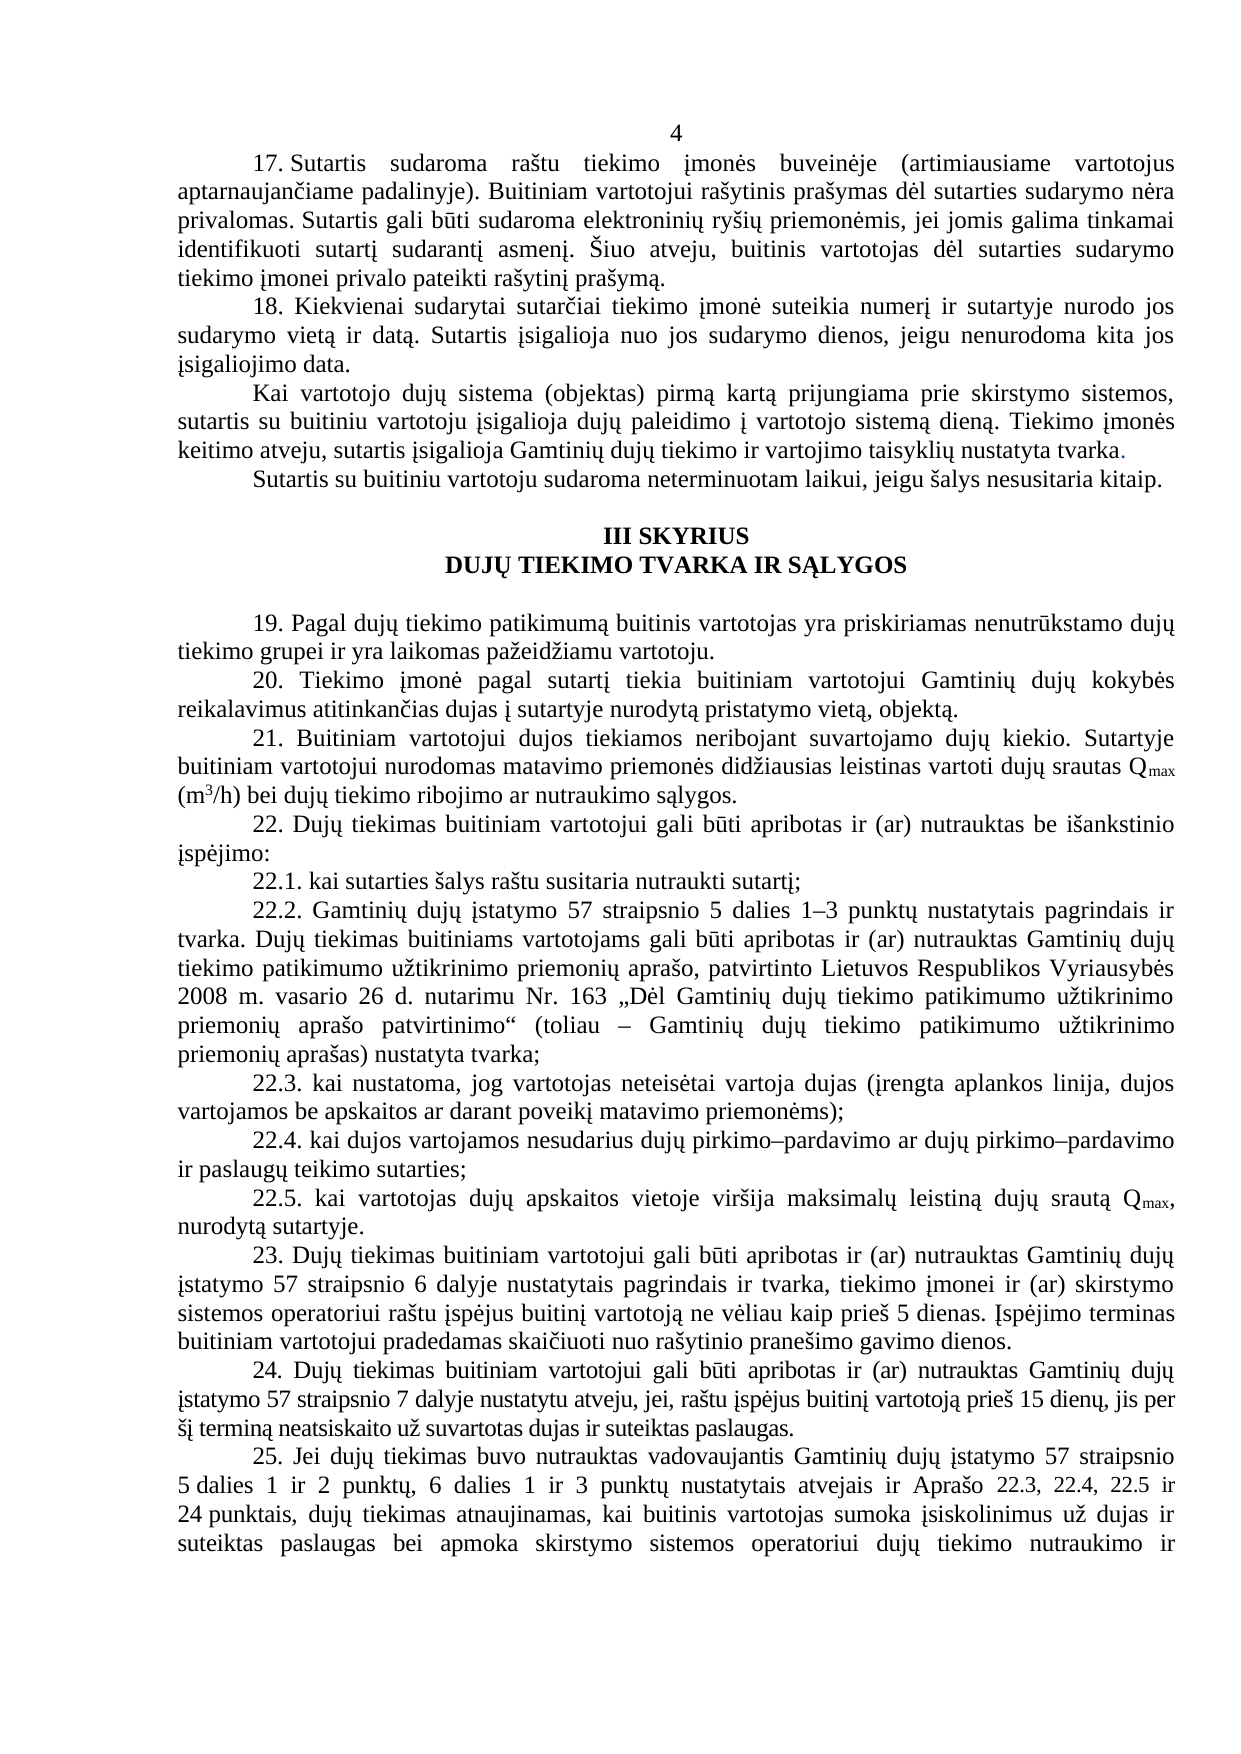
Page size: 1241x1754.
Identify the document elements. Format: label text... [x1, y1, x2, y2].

text 24. Dujų tiekimas buitiniam vartotojui gali būti apribotas ir (ar) nutrauktas Gamtinių dujų įstatymo 57 straipsnio 7 dalyje nustatytu atveju, jei, raštu įspėjus buitinį vartotoją prieš 15 dienų, jis per šį terminą neatsiskaito už suvartotas dujas ir suteiktas paslaugas. [177, 1355, 1175, 1441]
text 22.3. kai nustatoma, jog vartotojas neteisėtai vartoja dujas (įrengta aplankos linija, dujos vartojamos be apskaitos ar darant poveikį matavimo priemonėms); [177, 1068, 1175, 1125]
text 22.1. kai sutarties šalys raštu susitaria nutraukti sutartį; [177, 866, 1175, 895]
text Sutartis su buitiniu vartotoju sudaroma neterminuotam laikui, jeigu šalys nesusitaria kitaip. [177, 464, 1175, 493]
text 22.2. Gamtinių dujų įstatymo 57 straipsnio 5 dalies 1–3 punktų nustatytais pagrindais ir tvarka. Dujų tiekimas buitiniams vartotojams gali būti apribotas ir (ar) nutrauktas Gamtinių dujų tiekimo patikimumo užtikrinimo priemonių aprašo, patvirtinto Lietuvos Respublikos Vyriausybės 2008 m. vasario 26 d. nutarimu Nr. 163 „Dėl Gamtinių dujų tiekimo patikimumo užtikrinimo priemonių aprašo patvirtinimo“ (toliau – Gamtinių dujų tiekimo patikimumo užtikrinimo priemonių aprašas) nustatyta tvarka; [177, 895, 1175, 1068]
text 22. Dujų tiekimas buitiniam vartotojui gali būti apribotas ir (ar) nutrauktas be išankstinio įspėjimo: [177, 809, 1175, 866]
text 20. Tiekimo įmonė pagal sutartį tiekia buitiniam vartotojui Gamtinių dujų kokybės reikalavimus atitinkančias dujas į sutartyje nurodytą pristatymo vietą, objektą. [177, 665, 1175, 723]
text 19. Pagal dujų tiekimo patikimumą buitinis vartotojas yra priskiriamas nenutrūkstamo dujų tiekimo grupei ir yra laikomas pažeidžiamu vartotoju. [177, 608, 1175, 665]
text III SKYRIUS [177, 521, 1175, 550]
text 22.5. kai vartotojas dujų apskaitos vietoje viršija maksimalų leistiną dujų srautą Qmax, nurodytą sutartyje. [177, 1183, 1175, 1240]
text 17. Sutartis sudaroma raštu tiekimo įmonės buveinėje (artimiausiame vartotojus aptarnaujančiame padalinyje). Buitiniam vartotojui rašytinis prašymas dėl sutarties sudarymo nėra privalomas. Sutartis gali būti sudaroma elektroninių ryšių priemonėmis, jei jomis galima tinkamai identifikuoti sutartį sudarantį asmenį. Šiuo atveju, buitinis vartotojas dėl sutarties sudarymo tiekimo įmonei privalo pateikti rašytinį prašymą. [177, 148, 1175, 291]
text 22.4. kai dujos vartojamos nesudarius dujų pirkimo–pardavimo ar dujų pirkimo–pardavimo ir paslaugų teikimo sutarties; [177, 1125, 1175, 1183]
text 23. Dujų tiekimas buitiniam vartotojui gali būti apribotas ir (ar) nutrauktas Gamtinių dujų įstatymo 57 straipsnio 6 dalyje nustatytais pagrindais ir tvarka, tiekimo įmonei ir (ar) skirstymo sistemos operatoriui raštu įspėjus buitinį vartotoją ne vėliau kaip prieš 5 dienas. Įspėjimo terminas buitiniam vartotojui pradedamas skaičiuoti nuo rašytinio pranešimo gavimo dienos. [177, 1240, 1175, 1355]
text 18. Kiekvienai sudarytai sutarčiai tiekimo įmonė suteikia numerį ir sutartyje nurodo jos sudarymo vietą ir datą. Sutartis įsigalioja nuo jos sudarymo dienos, jeigu nenurodoma kita jos įsigaliojimo data. [177, 291, 1175, 378]
text Kai vartotojo dujų sistema (objektas) pirmą kartą prijungiama prie skirstymo sistemos, sutartis su buitiniu vartotoju įsigalioja dujų paleidimo į vartotojo sistemą dieną. Tiekimo įmonės keitimo atveju, sutartis įsigalioja Gamtinių dujų tiekimo ir vartojimo taisyklių nustatyta tvarka. [177, 378, 1175, 464]
text DUJŲ TIEKIMO TVARKA IR SĄLYGOS [177, 550, 1175, 579]
text 21. Buitiniam vartotojui dujos tiekiamos neribojant suvartojamo dujų kiekio. Sutartyje buitiniam vartotojui nurodomas matavimo priemonės didžiausias leistinas vartoti dujų srautas Qmax (m3/h) bei dujų tiekimo ribojimo ar nutraukimo sąlygos. [177, 723, 1175, 809]
text 25. Jei dujų tiekimas buvo nutrauktas vadovaujantis Gamtinių dujų įstatymo 57 straipsnio 5 dalies 1 ir 2 punktų, 6 dalies 1 ir 3 punktų nustatytais atvejais ir Aprašo 22.3, 22.4, 22.5 ir 24 punktais, dujų tiekimas atnaujinamas, kai buitinis vartotojas sumoka įsiskolinimus už dujas ir suteiktas paslaugas bei apmoka skirstymo sistemos operatoriui dujų tiekimo nutraukimo ir [177, 1441, 1175, 1556]
